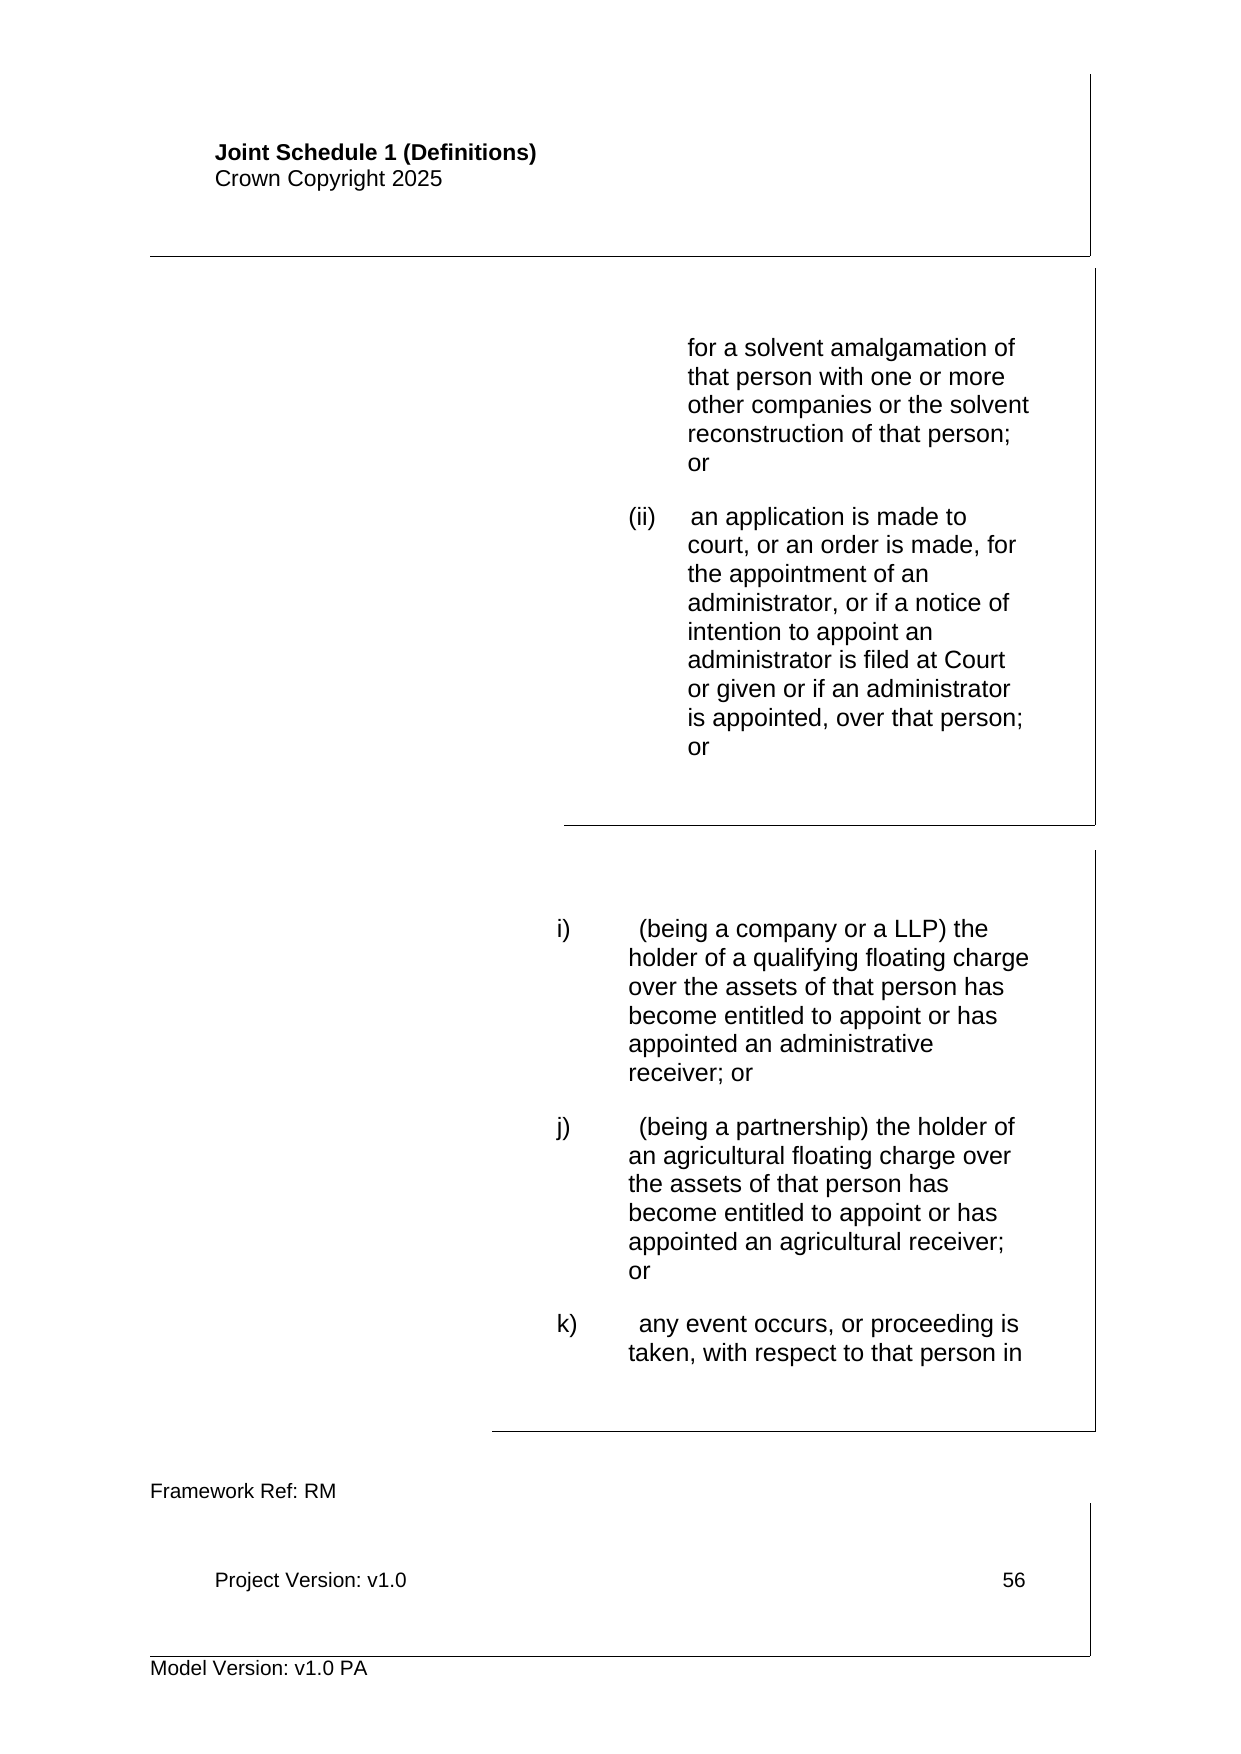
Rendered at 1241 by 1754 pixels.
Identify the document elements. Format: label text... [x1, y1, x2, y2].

table_cell for a solvent amalgamation of that person with one or more other companies or the solvent reconstruction of that person; or (ii) an application is made to court, or an order is made, for the appointment of an administrator, or if a notice of intention to appoint an administrator is filed at Court or given or if an administrator is appointed, over that person; or (being a company or a LLP) the holder of a qualifying floating charge over the assets of that person has become entitled to appoint or has appointed an administrative receiver; or (being a partnership) the holder of an agricultural floating charge over the assets of that person has become entitled to appoint or has appointed an agricultural receiver; or any event occurs, or proceeding is taken, with respect to that person in [474, 256, 1095, 1432]
table_cell [268, 256, 474, 1432]
